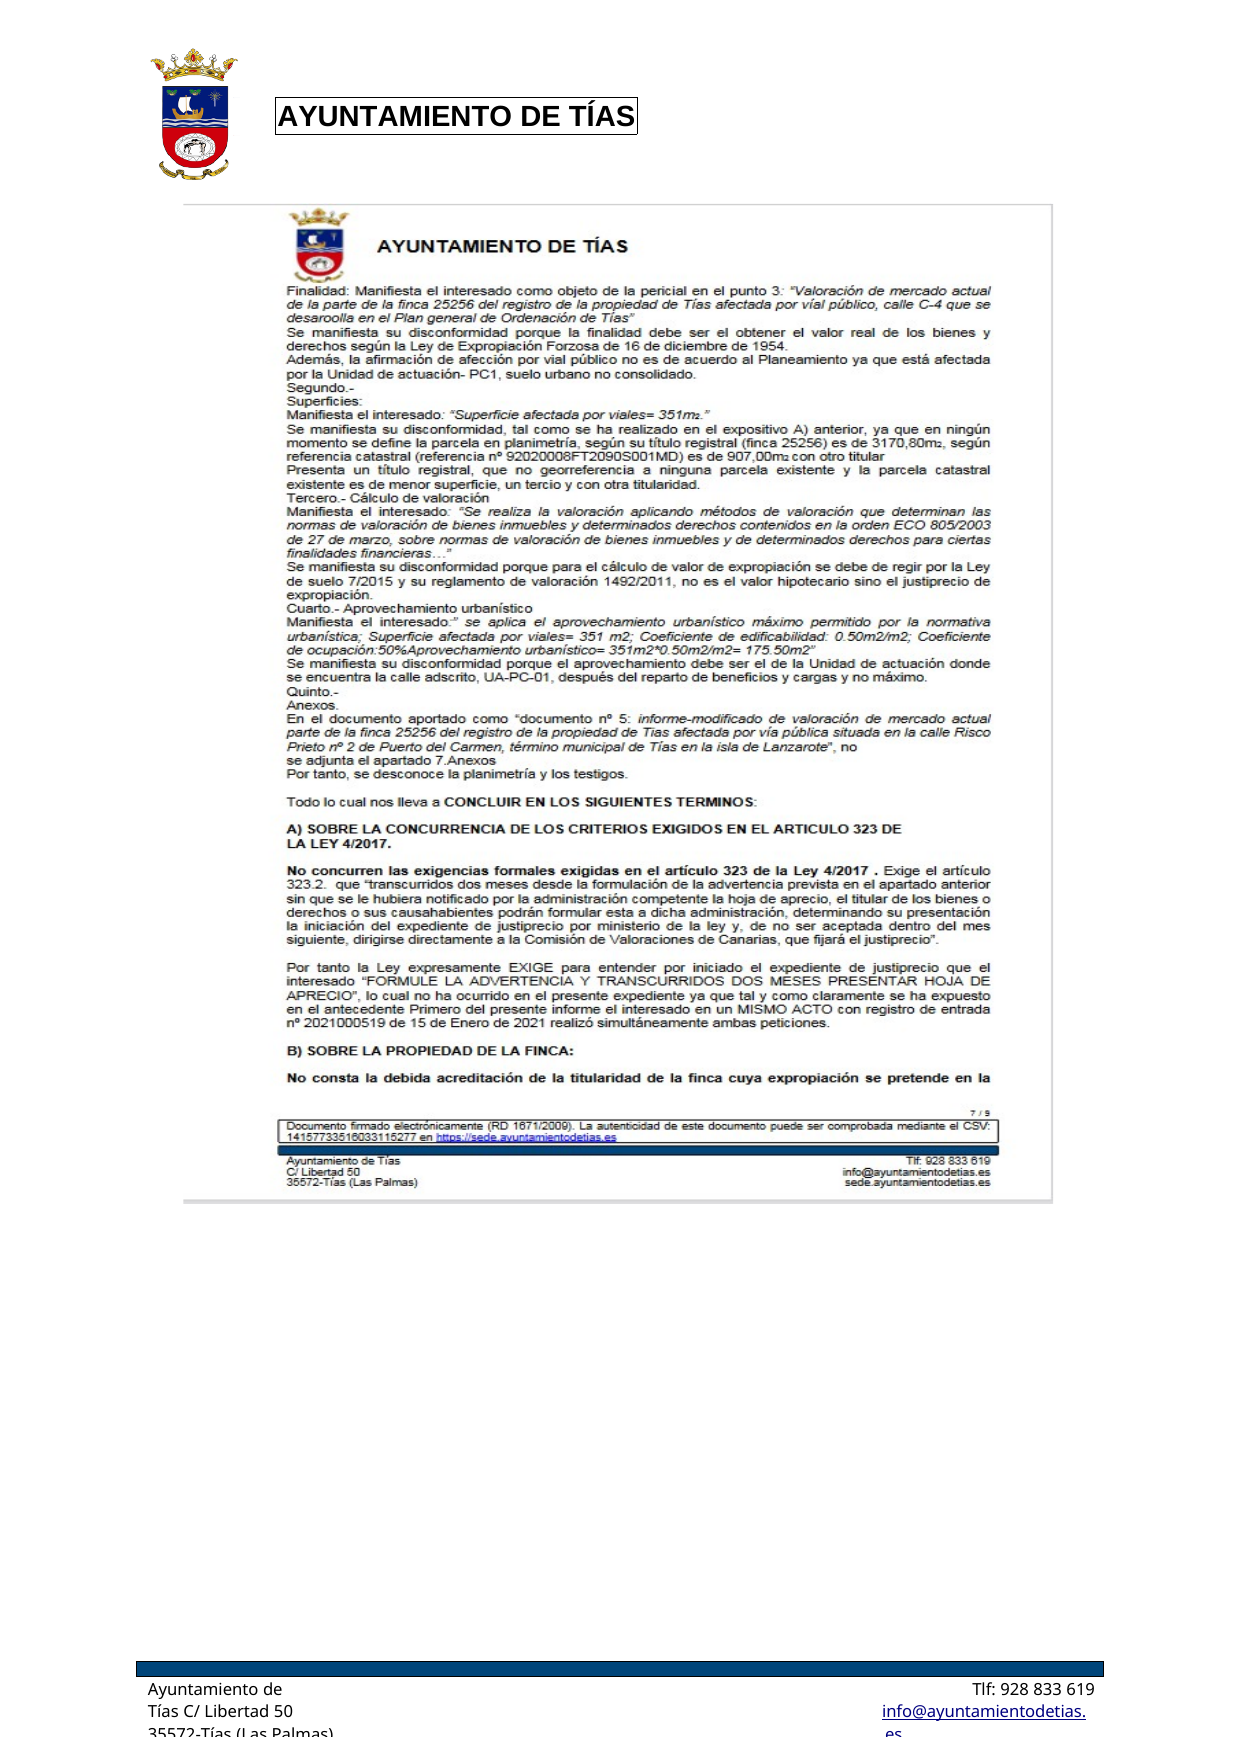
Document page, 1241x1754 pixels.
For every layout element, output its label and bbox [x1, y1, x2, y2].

picture [183, 203, 1054, 1204]
picture [150, 48, 240, 180]
